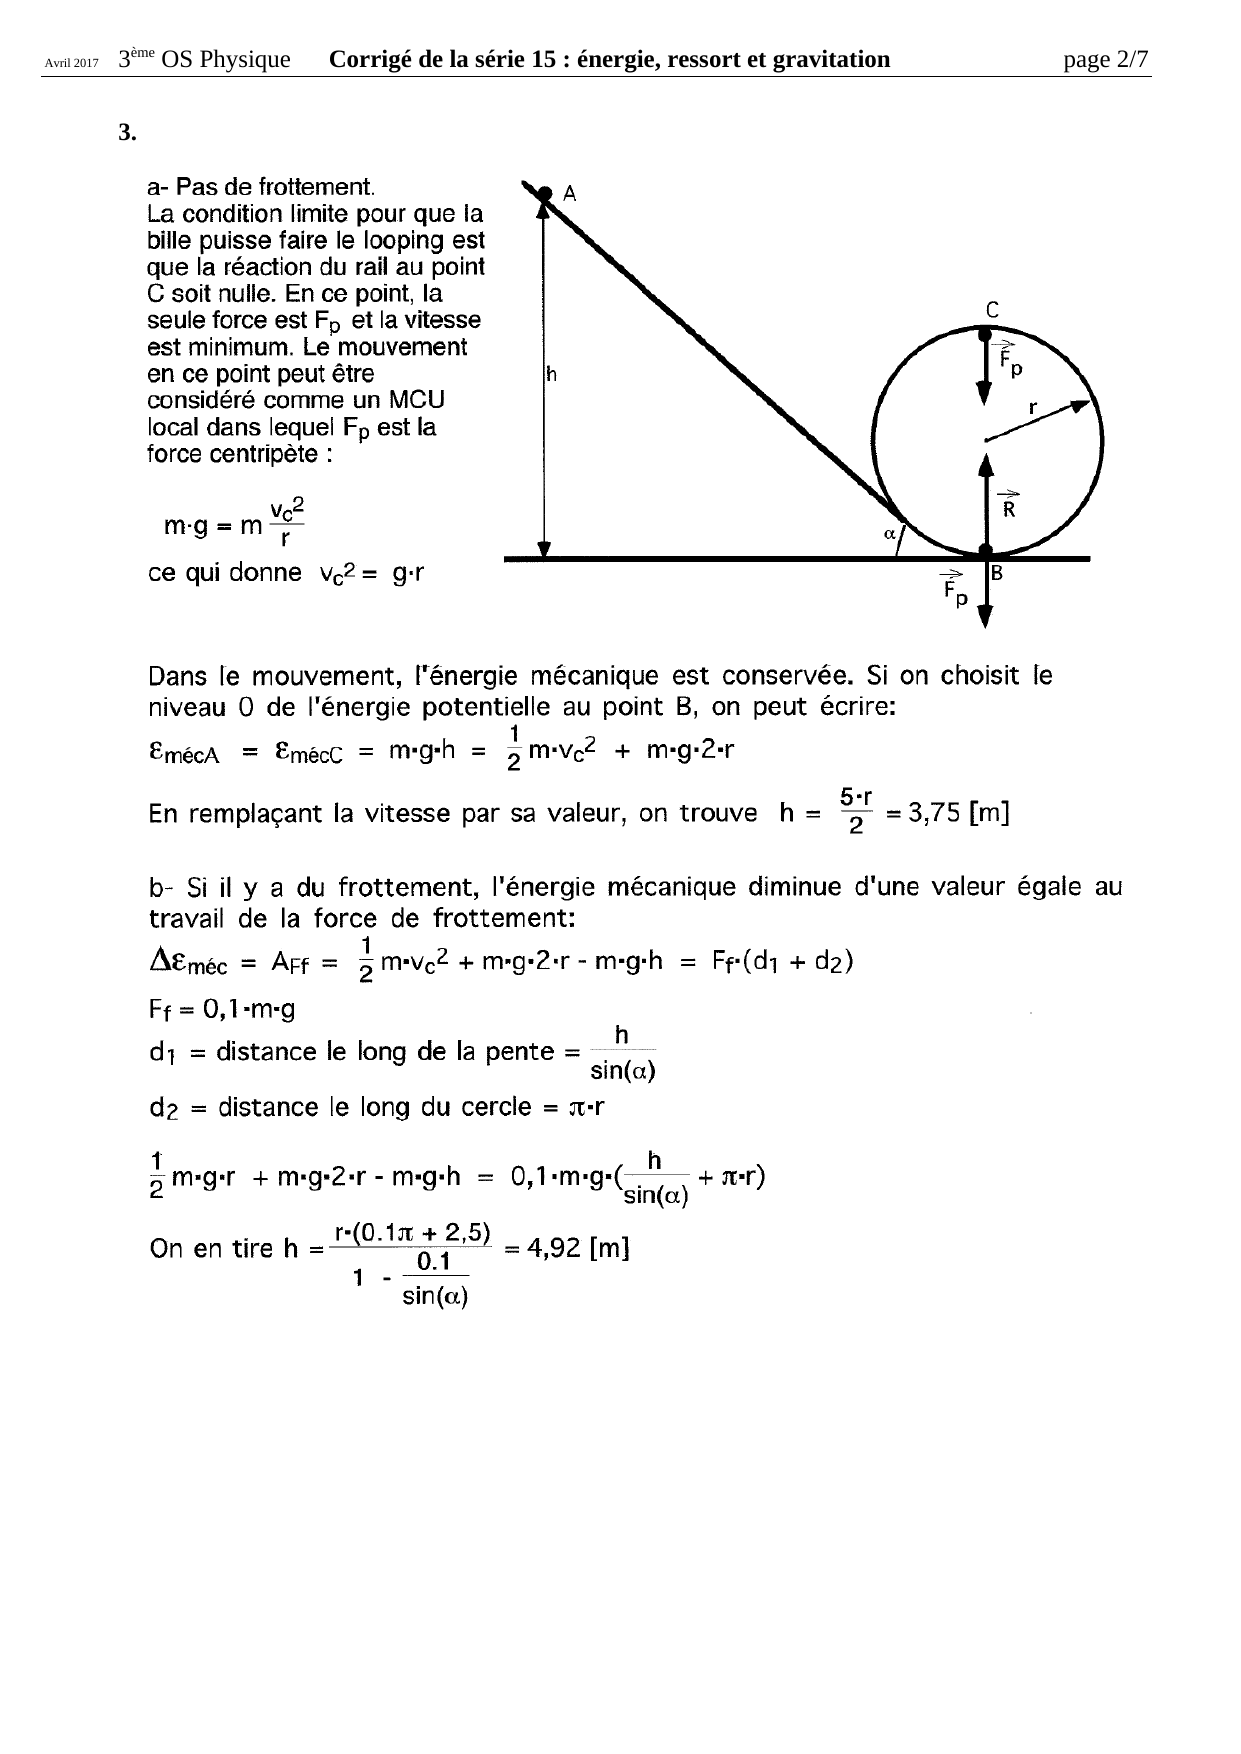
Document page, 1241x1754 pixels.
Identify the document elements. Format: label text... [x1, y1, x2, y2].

text 3. [118, 117, 1152, 146]
picture [140, 174, 1130, 1311]
